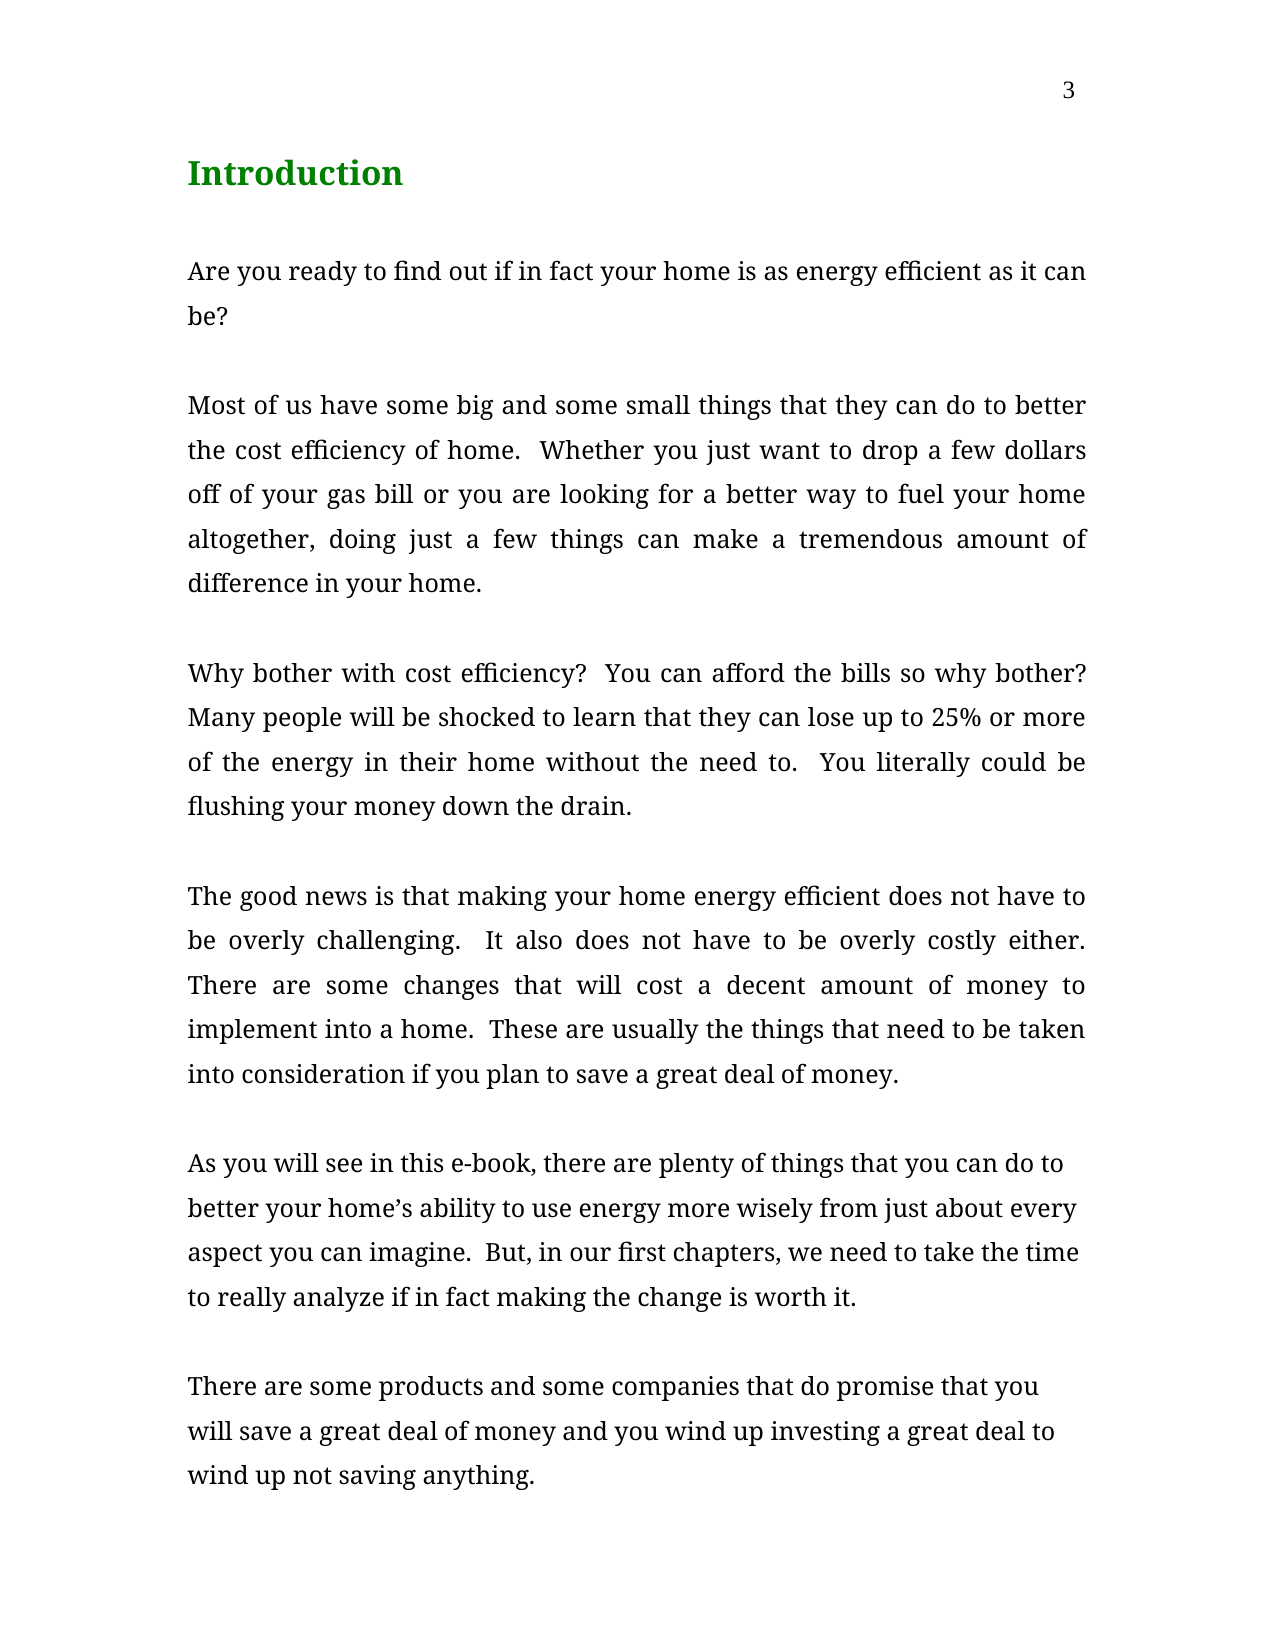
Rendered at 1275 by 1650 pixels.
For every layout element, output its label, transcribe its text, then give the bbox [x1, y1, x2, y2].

text Introduction [187, 150, 1087, 195]
text The good news is that making your home energy efficient does not have to be overly challenging. It also does not have to be overly costly either. There are some changes that will cost a decent amount of money to implement into a home. These are usually the things that need to be taken into consideration if you plan to save a great deal of money. [187, 878, 1087, 1091]
text Why bother with cost efficiency? You can afford the bills so why bother? Many people will be shocked to learn that they can lose up to 25% or more of the energy in their home without the need to. You literally could be flushing your money down the drain. [187, 655, 1087, 823]
text Are you ready to find out if in fact your home is as energy efficient as it can be? [187, 254, 1087, 333]
text Most of us have some big and some small things that they can do to better the cost efficiency of home. Whether you just want to drop a few dollars off of your gas bill or you are looking for a better way to fuel your home altogether, doing just a few things can make a tremendous amount of difference in your home. [187, 388, 1087, 600]
text As you will see in this e-book, there are plenty of things that you can do to better your home’s ability to use energy more wisely from just about every aspect you can imagine. But, in our first chapters, we need to take the time to really analyze if in fact making the change is worth it. There are some products and some companies that do promise that you will save a great deal of money and you wind up investing a great deal to wind up not saving anything. [187, 1146, 1087, 1492]
